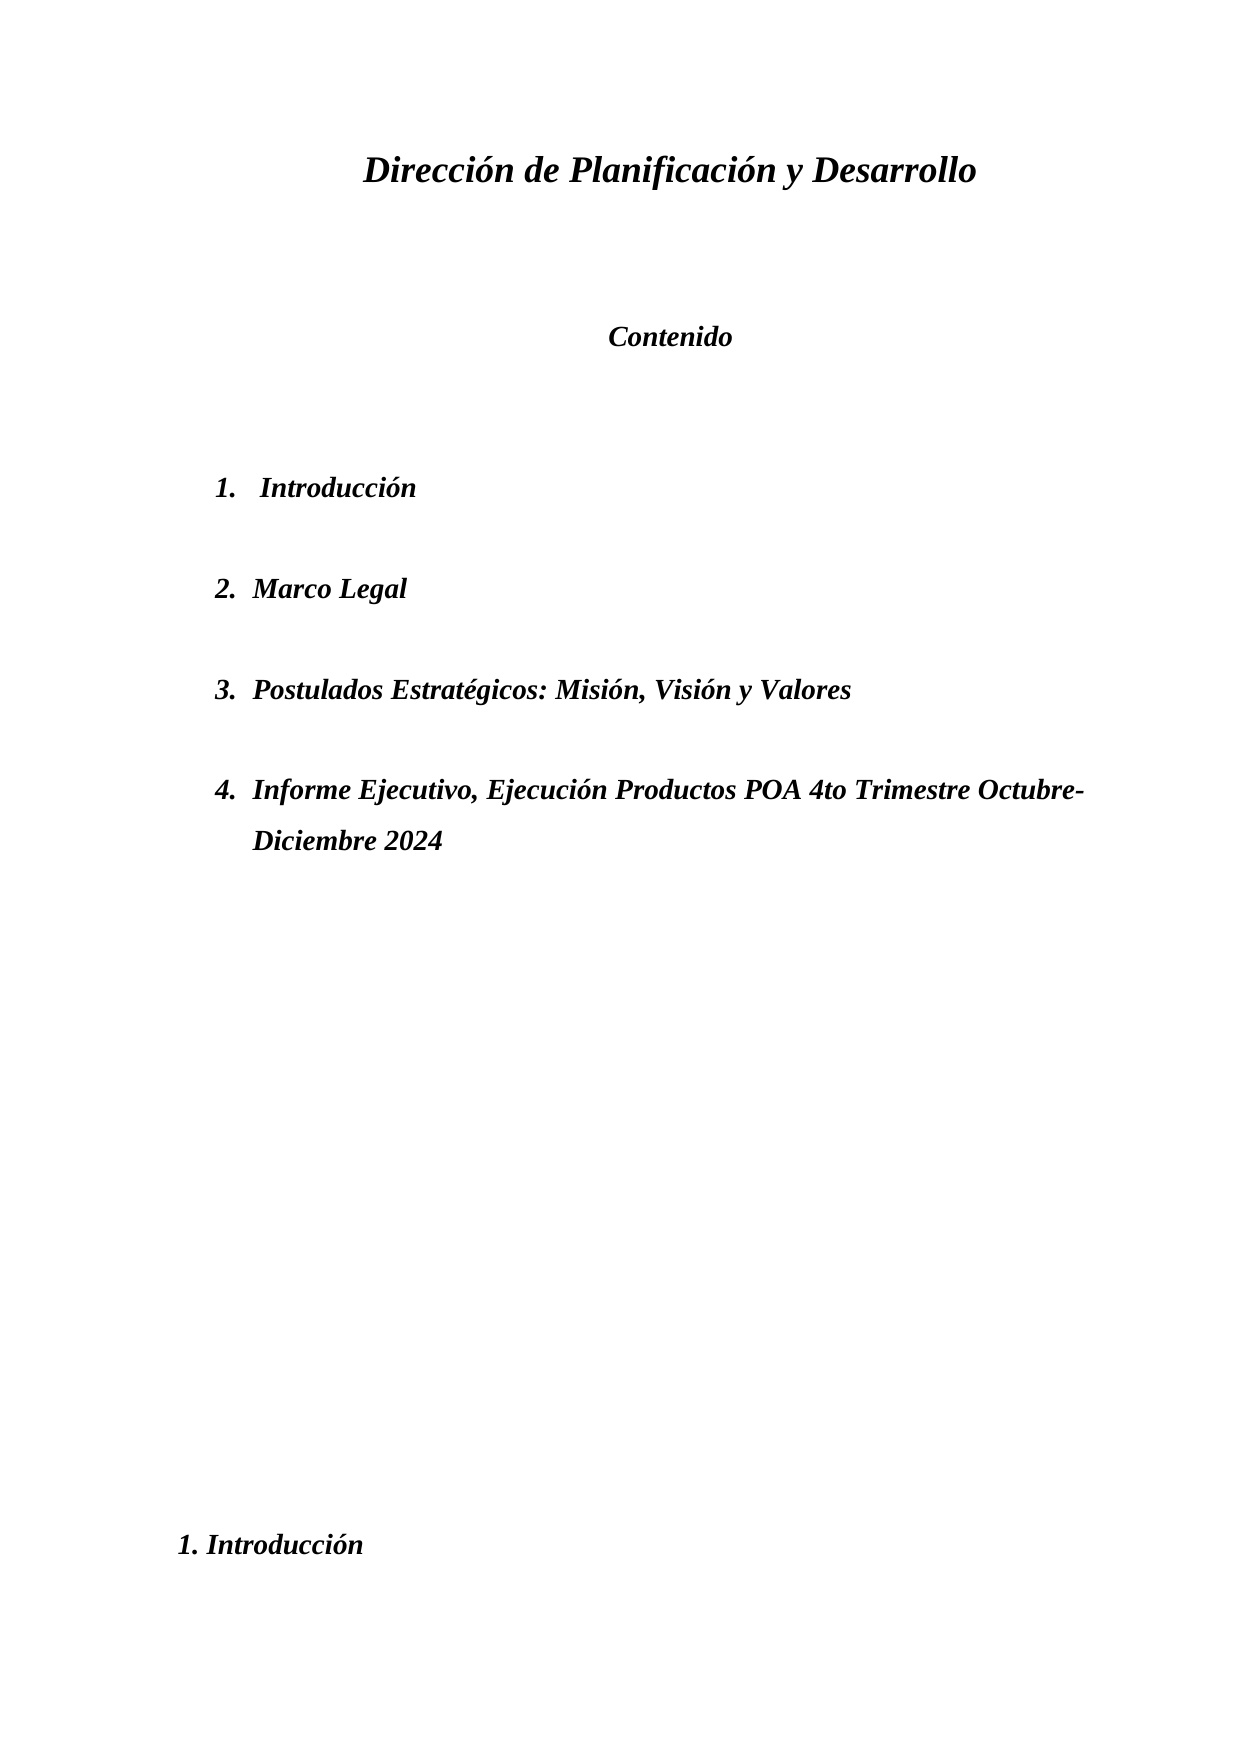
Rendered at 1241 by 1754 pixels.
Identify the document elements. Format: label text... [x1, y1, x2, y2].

text 1. Introducción [177, 1527, 1167, 1561]
list Marco Legal [215, 571, 1167, 605]
text Contenido [177, 319, 1167, 353]
list Informe Ejecutivo, Ejecución Productos POA 4to Trimestre Octubre-Diciembre 2024 [215, 772, 1167, 856]
list Introducción [215, 471, 1167, 504]
list Postulados Estratégicos: Misión, Visión y Valores [215, 672, 1167, 705]
text Dirección de Planificación y Desarrollo [177, 148, 1167, 191]
